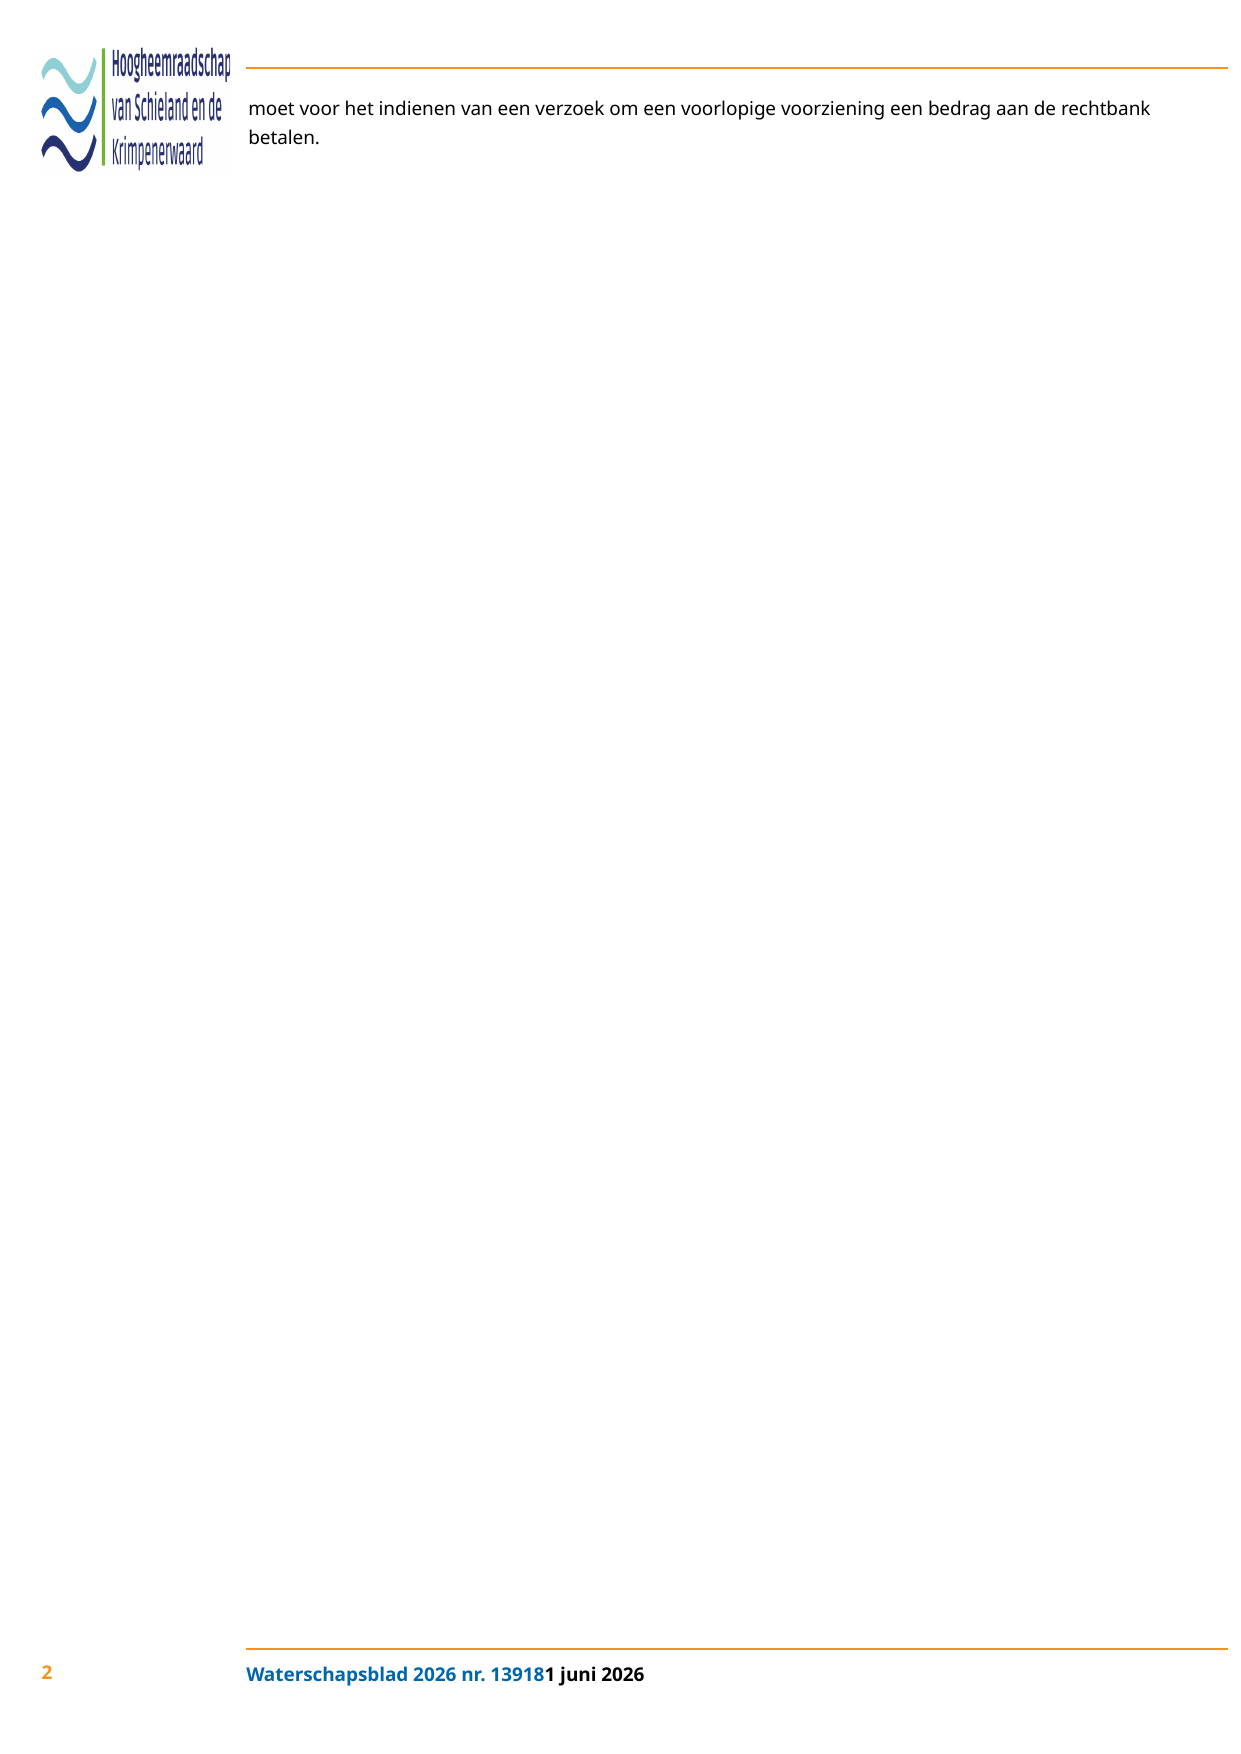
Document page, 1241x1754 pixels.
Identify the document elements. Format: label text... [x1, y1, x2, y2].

text moet voor het indienen van een verzoek om een voorlopige voorziening een bedrag aan de rechtbank betalen. [248, 95, 1152, 150]
picture [41, 47, 231, 172]
